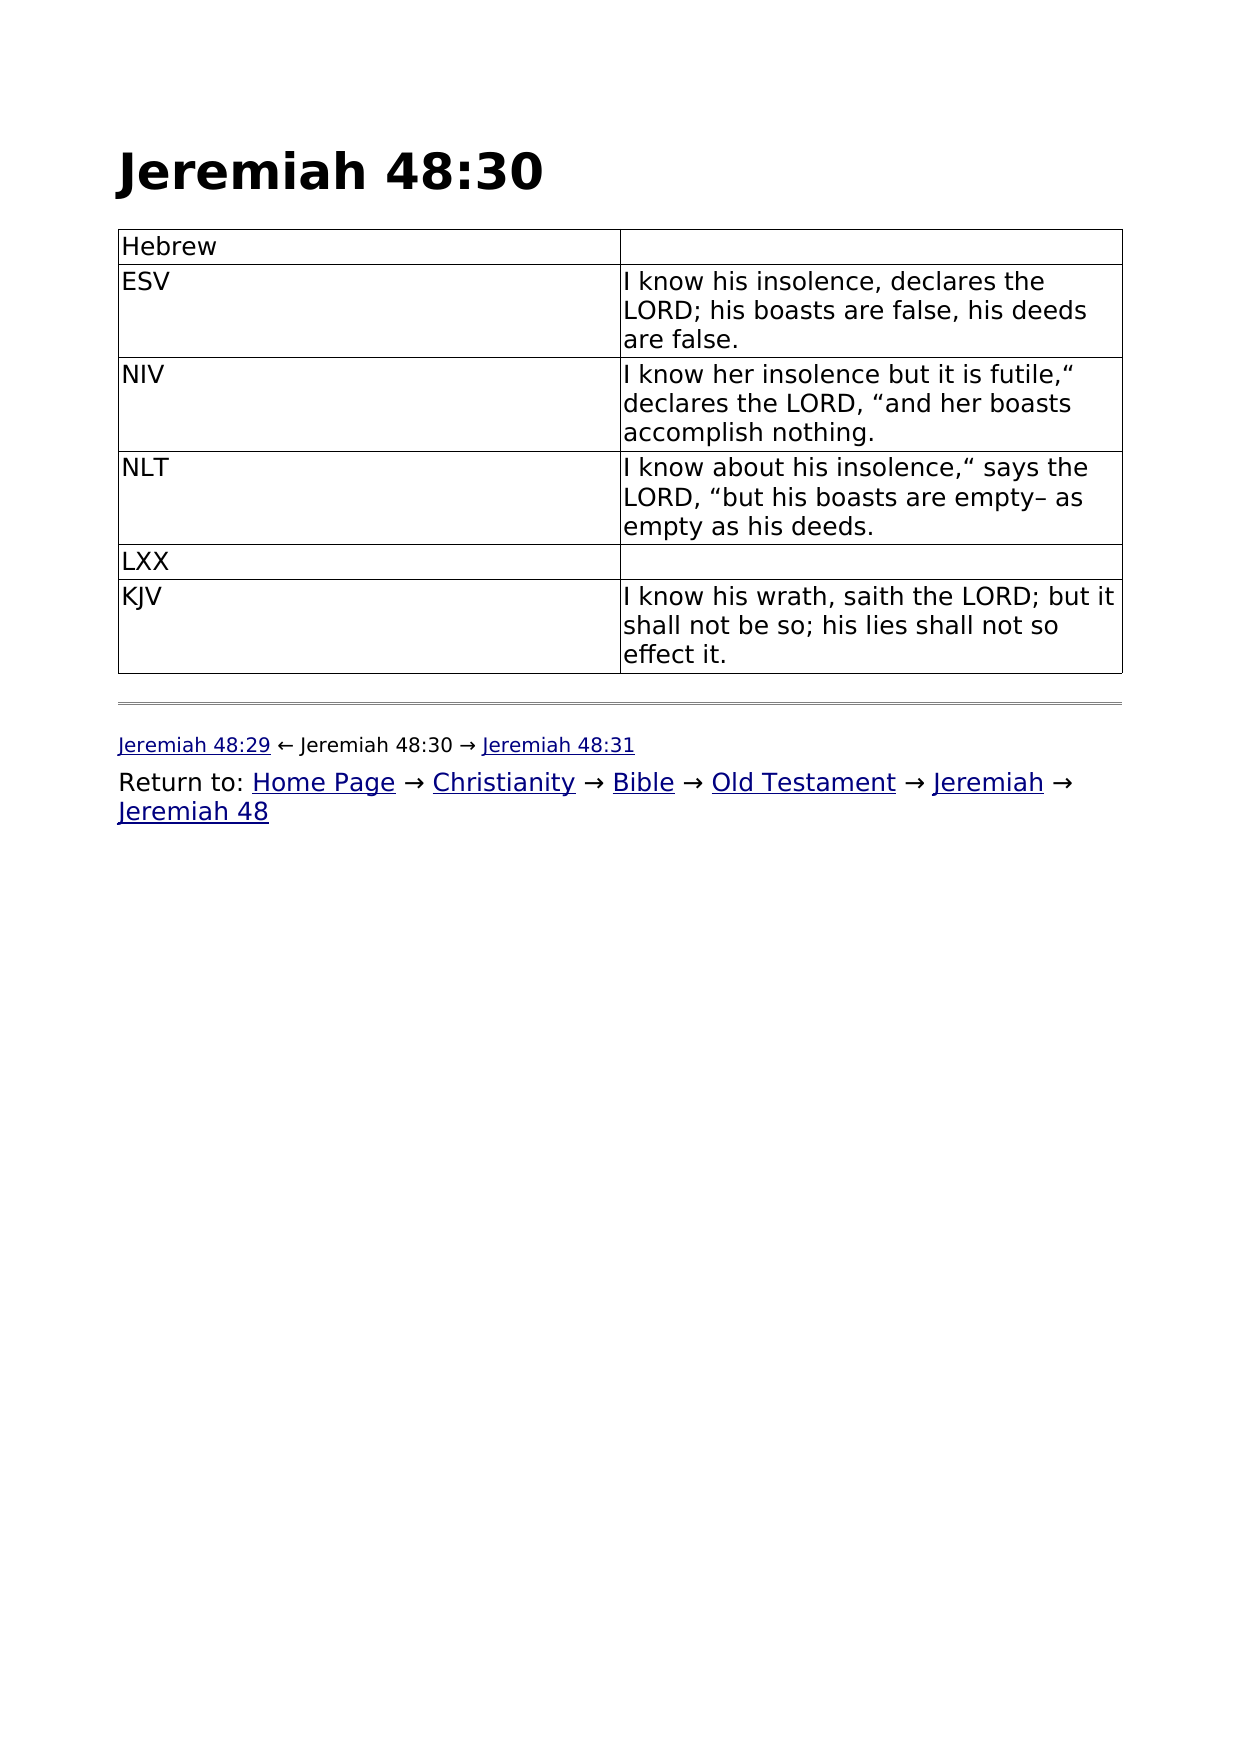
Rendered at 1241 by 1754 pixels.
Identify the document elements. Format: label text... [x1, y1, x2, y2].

table_cell I know her insolence but it is futile,“ declares the LORD, “and her boasts accomplish nothing. [621, 358, 1122, 451]
text Return to: Home Page → Christianity → Bible → Old Testament → Jeremiah → Jeremiah 48 [118, 768, 1122, 826]
table_cell I know his insolence, declares the LORD; his boasts are false, his deeds are false. [621, 265, 1122, 357]
table_cell ESV [119, 265, 620, 357]
table_cell I know about his insolence,“ says the LORD, “but his boasts are empty– as empty as his deeds. [621, 452, 1122, 544]
table_cell NIV [119, 358, 620, 451]
table_cell [621, 545, 1122, 579]
table_header Hebrew [119, 230, 620, 264]
subtitle Jeremiah 48:30 [118, 143, 1122, 201]
table_cell NLT [119, 452, 620, 544]
table_header [621, 230, 1122, 264]
table_cell LXX [119, 545, 620, 579]
table_cell I know his wrath, saith the LORD; but it shall not be so; his lies shall not so effect it. [621, 580, 1122, 673]
table_cell KJV [119, 580, 620, 673]
text Jeremiah 48:29 ← Jeremiah 48:30 → Jeremiah 48:31 [118, 734, 1122, 768]
